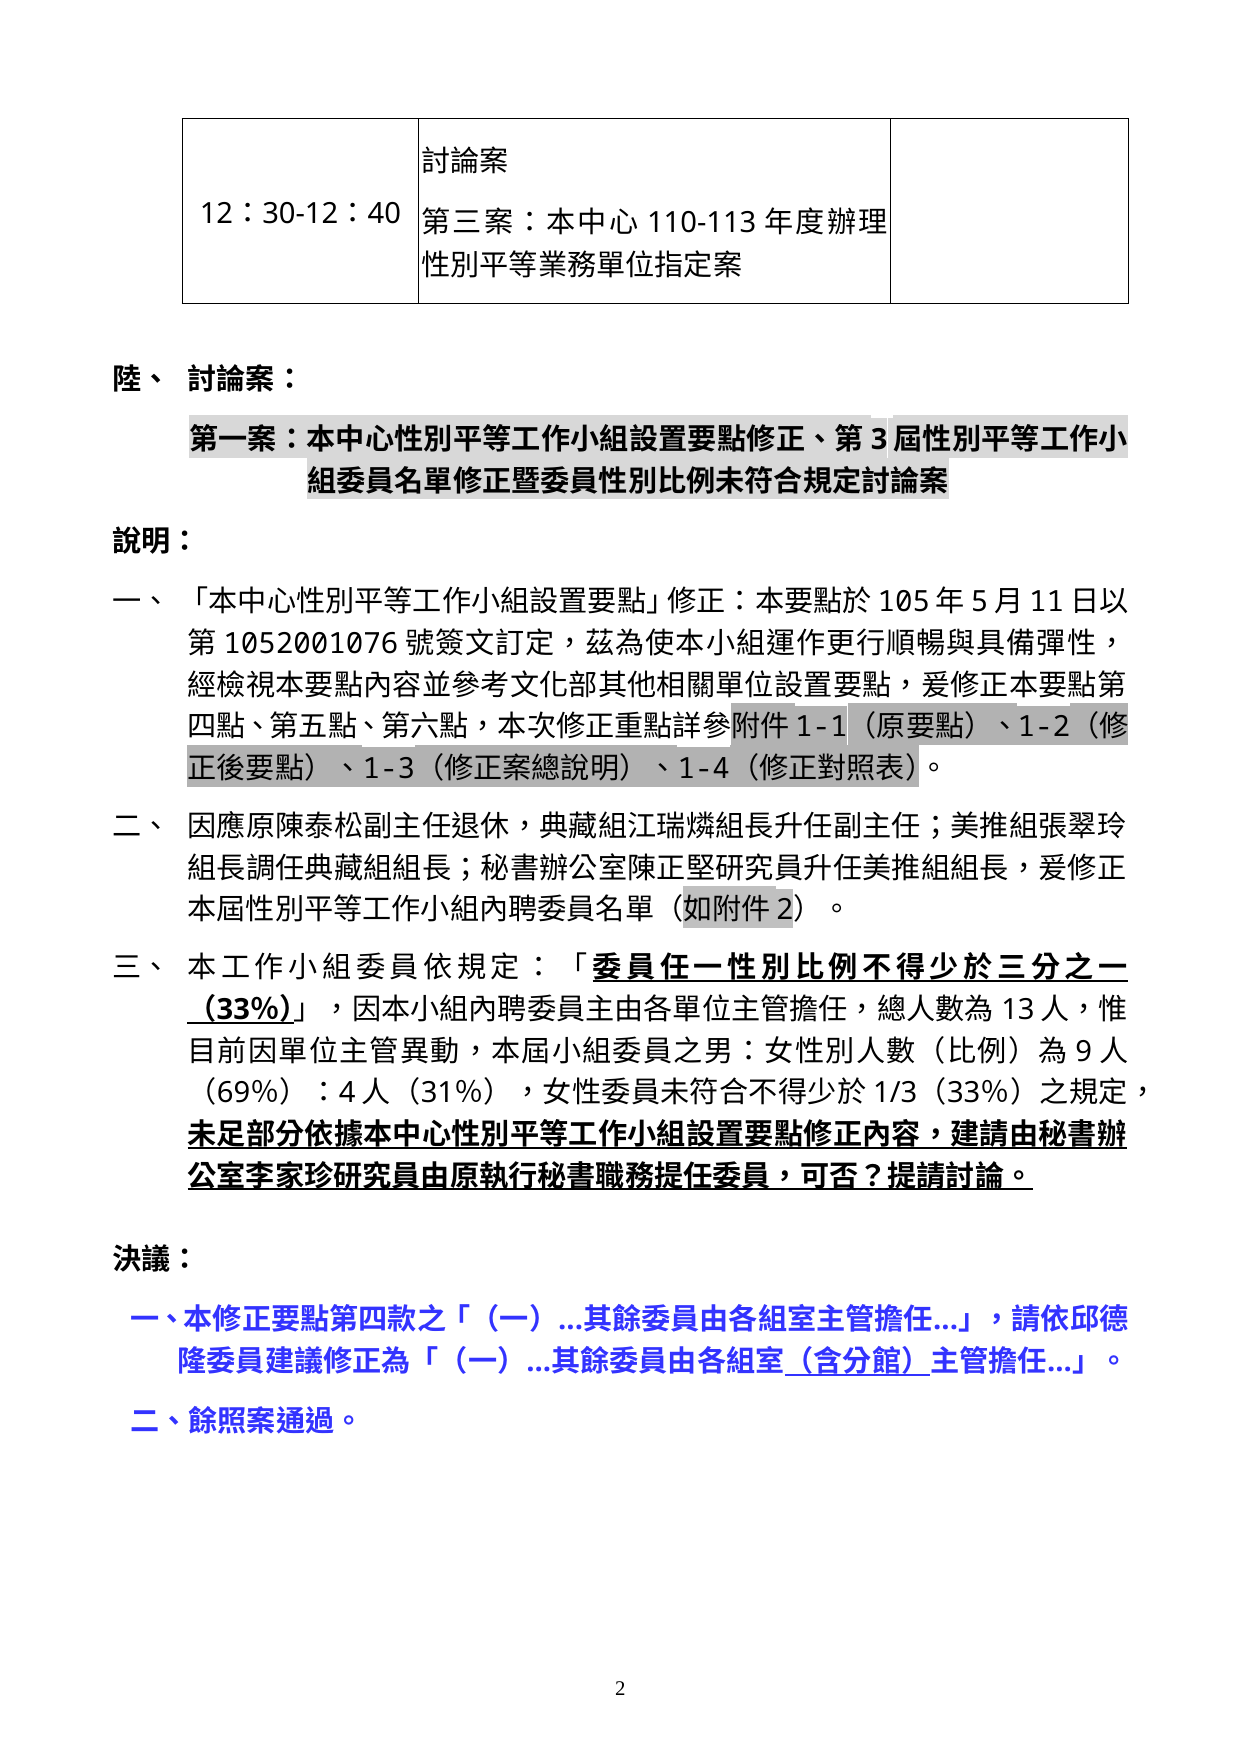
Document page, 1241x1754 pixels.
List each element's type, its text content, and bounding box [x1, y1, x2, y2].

table_cell 討論案 第三案：本中心110-113年度辦理性別平等業務單位指定案 [419, 119, 890, 302]
list 本工作小組委員依規定：「委員任一性別比例不得少於三分之一（33％）」，因本小組內聘委員主由各單位主管擔任，總人數為13人，惟目前因單位主管異動，本屆小組委員之男：女性別人數（比例）為9人（69％）：4人（31％），女性委員未符合不得少於1/3（33％）之規定，未足部分依據本中心性別平等工作小組設置要點修正內容，建請由秘書辦公室李家珍研究員由原執行秘書職務提任委員，可否？提請討論。 [112, 944, 1128, 1194]
text 二、餘照案通過。 [130, 1398, 1128, 1440]
text 說明： [112, 518, 1128, 560]
table_cell 12：30-12：40 [183, 119, 418, 302]
table_cell [891, 119, 1128, 302]
list 因應原陳泰松副主任退休，典藏組江瑞燐組長升任副主任；美推組張翠玲組長調任典藏組組長；秘書辦公室陳正堅研究員升任美推組組長，爰修正本屆性別平等工作小組內聘委員名單（如附件2）。 [112, 803, 1128, 928]
text 一、本修正要點第四款之「（一）...其餘委員由各組室主管擔任...」，請依邱德隆委員建議修正為「（一）...其餘委員由各組室（含分館）主管擔任...」。 [130, 1296, 1128, 1380]
list 討論案： [112, 360, 1128, 397]
text 決議： [112, 1236, 1128, 1278]
text 第一案：本中心性別平等工作小組設置要點修正、第3屆性別平等工作小組委員名單修正暨委員性別比例未符合規定討論案 [189, 416, 1128, 499]
list 「本中心性別平等工作小組設置要點」修正：本要點於105年5月11日以第1052001076號簽文訂定，茲為使本小組運作更行順暢與具備彈性，經檢視本要點內容並參考文化部其他相關單位設置要點，爰修正本要點第四點、第五點、第六點，本次修正重點詳參附件1-1（原要點）、1-2（修正後要點）、1-3（修正案總說明）、1-4（修正對照表）。 [112, 578, 1128, 787]
